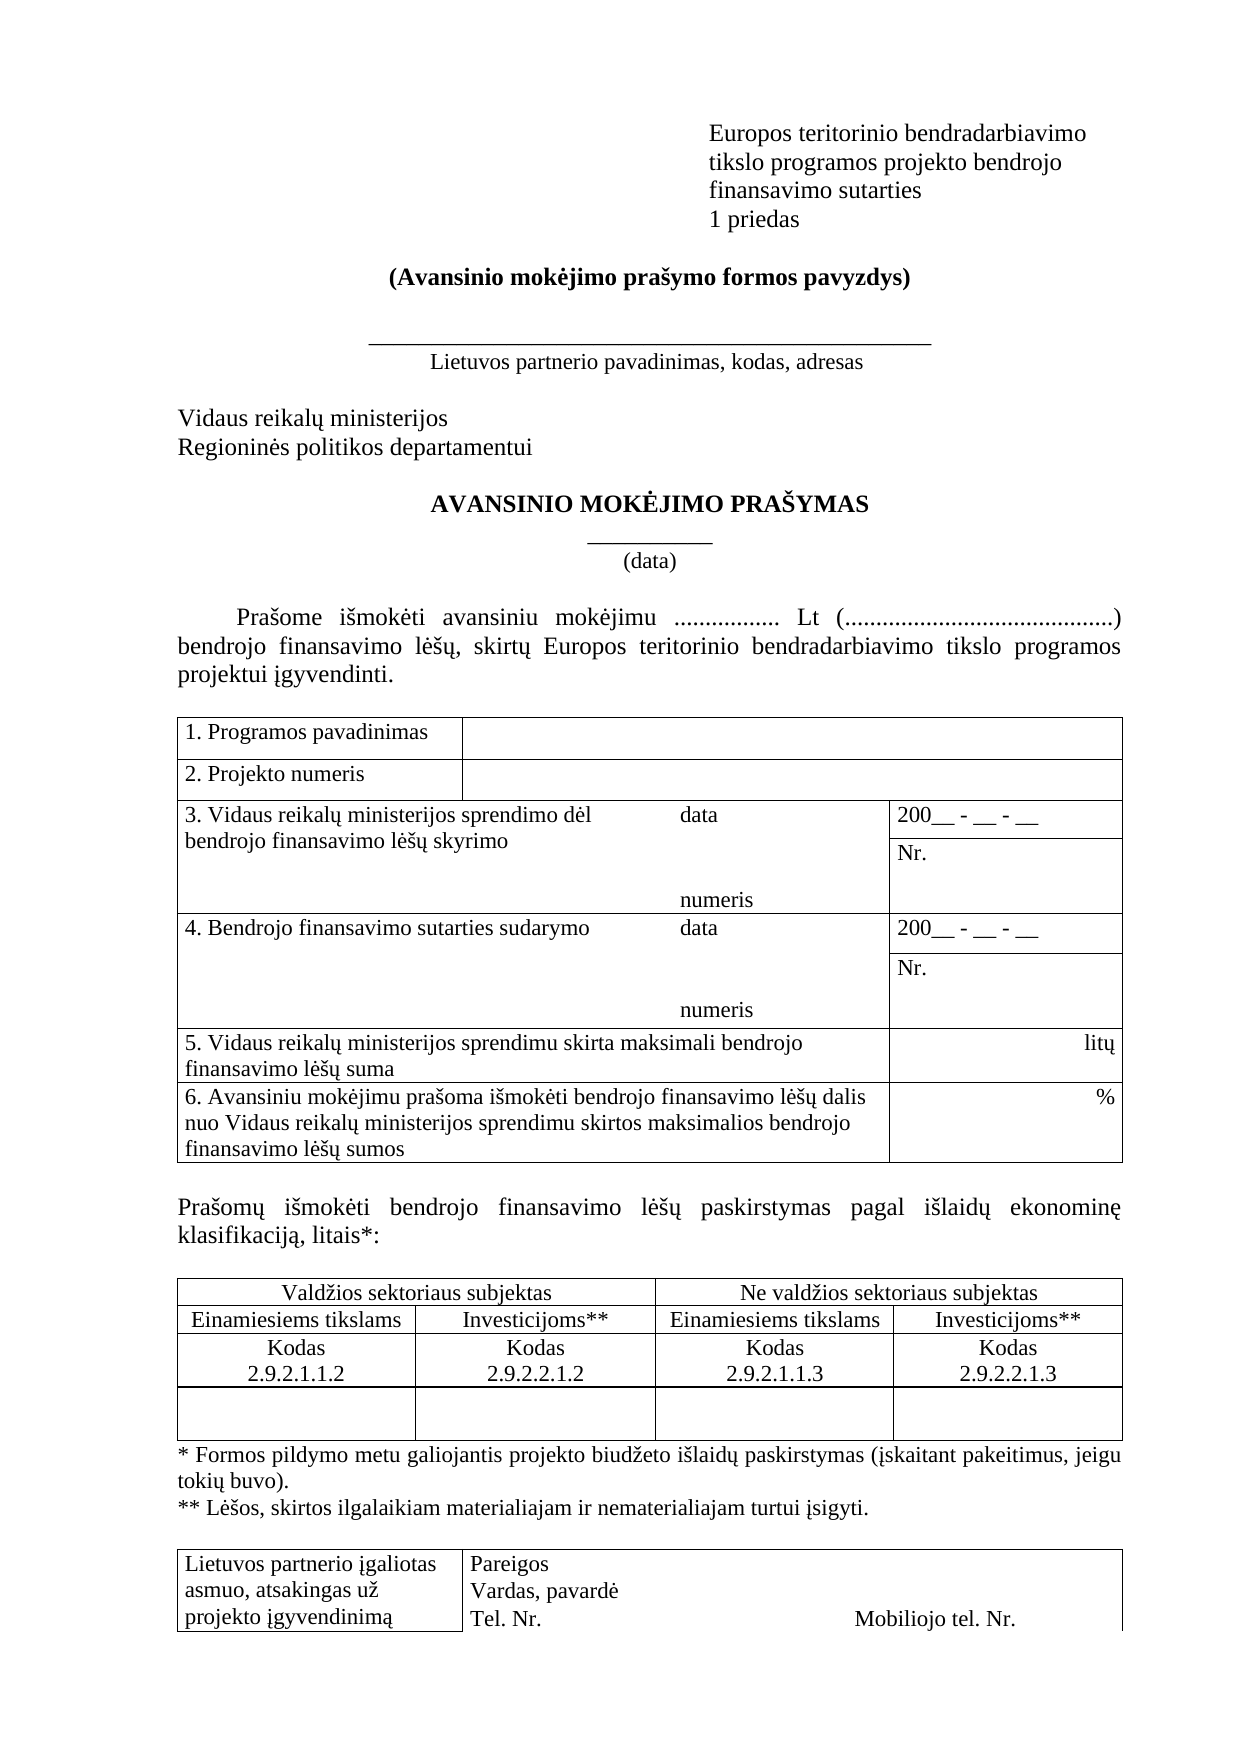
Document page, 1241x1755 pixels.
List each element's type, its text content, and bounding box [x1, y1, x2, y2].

table_cell Mobiliojo tel. Nr. [847, 1604, 1122, 1631]
table_cell Einamiesiems tikslams [656, 1306, 893, 1333]
table_header [463, 718, 1122, 758]
text (Avansinio mokėjimo prašymo formos pavyzdys) [177, 262, 1122, 291]
text Prašome išmokėti avansiniu mokėjimu ................. Lt (...........................................) bendrojo finansavimo lėšų, skirtų Europos teritorinio bendradarbiavimo tikslo programos projektui įgyvendinti. [177, 602, 1122, 688]
table_cell data [673, 801, 889, 885]
table_header Ne valdžios sektoriaus subjektas [656, 1279, 1122, 1305]
table_cell [894, 1388, 1122, 1440]
table_cell [178, 995, 672, 1028]
table_cell data [673, 914, 889, 995]
text 1 priedas [177, 204, 1122, 233]
table_header 1. Programos pavadinimas [178, 718, 462, 758]
table_cell 200__ - __ - __ [890, 914, 1122, 953]
text Lietuvos partnerio pavadinimas, kodas, adresas [177, 348, 1122, 374]
text tikslo programos projekto bendrojo [177, 147, 1122, 176]
table_cell Kodas 2.9.2.2.1.2 [416, 1334, 655, 1386]
table_cell [656, 1388, 893, 1440]
table_cell litų [890, 1029, 1122, 1082]
table_cell 3. Vidaus reikalų ministerijos sprendimo dėl bendrojo finansavimo lėšų skyrimo [178, 801, 672, 885]
table_cell Nr. [890, 954, 1122, 1028]
table_cell [847, 1576, 1122, 1604]
table_cell [463, 760, 1122, 800]
table_cell Tel. Nr. [463, 1604, 847, 1631]
table_cell Investicijoms** [894, 1306, 1122, 1333]
table_cell Kodas 2.9.2.1.1.2 [178, 1334, 415, 1386]
text Prašomų išmokėti bendrojo finansavimo lėšų paskirstymas pagal išlaidų ekonominę klasifikaciją, litais*: [177, 1192, 1122, 1249]
table_cell % [890, 1083, 1122, 1162]
table_cell 5. Vidaus reikalų ministerijos sprendimu skirta maksimali bendrojo finansavimo lėšų suma [178, 1029, 889, 1082]
text Vidaus reikalų ministerijos [177, 403, 1122, 432]
table_header [847, 1550, 1122, 1576]
table_cell Investicijoms** [416, 1306, 655, 1333]
table_cell Nr. [890, 839, 1122, 913]
table_cell Vardas, pavardė [463, 1576, 847, 1604]
text AVANSINIO MOKĖJIMO PRAŠYMAS [177, 489, 1122, 518]
table_cell numeris [673, 885, 889, 913]
table_cell 4. Bendrojo finansavimo sutarties sudarymo [178, 914, 672, 995]
table_cell Einamiesiems tikslams [178, 1306, 415, 1333]
table_cell Kodas 2.9.2.2.1.3 [894, 1334, 1122, 1386]
text ** Lėšos, skirtos ilgalaikiam materialiajam ir nematerialiajam turtui įsigyti. [177, 1494, 1122, 1520]
table_header Valdžios sektoriaus subjektas [178, 1279, 655, 1305]
table_cell 200__ - __ - __ [890, 801, 1122, 838]
table_cell Kodas 2.9.2.1.1.3 [656, 1334, 893, 1386]
text (data) [177, 547, 1122, 573]
text Regioninės politikos departamentui [177, 432, 1122, 461]
table_cell [416, 1388, 655, 1440]
text Europos teritorinio bendradarbiavimo [177, 118, 1122, 147]
table_header Pareigos [463, 1550, 847, 1576]
table_cell 2. Projekto numeris [178, 760, 462, 800]
text finansavimo sutarties [177, 176, 1122, 204]
text * Formos pildymo metu galiojantis projekto biudžeto išlaidų paskirstymas (įskaitant pakeitimus, jeigu tokių buvo). [177, 1441, 1122, 1494]
table_cell [178, 1388, 415, 1440]
table_header Lietuvos partnerio įgaliotas asmuo, atsakingas už projekto įgyvendinimą [178, 1550, 462, 1631]
table_cell numeris [673, 995, 889, 1028]
table_cell 6. Avansiniu mokėjimu prašoma išmokėti bendrojo finansavimo lėšų dalis nuo Vidaus reikalų ministerijos sprendimu skirtos maksimalios bendrojo finansavimo lėšų sumos [178, 1083, 889, 1162]
table_cell [178, 885, 672, 913]
text __________ [177, 518, 1122, 547]
text _____________________________________________ [177, 319, 1122, 348]
